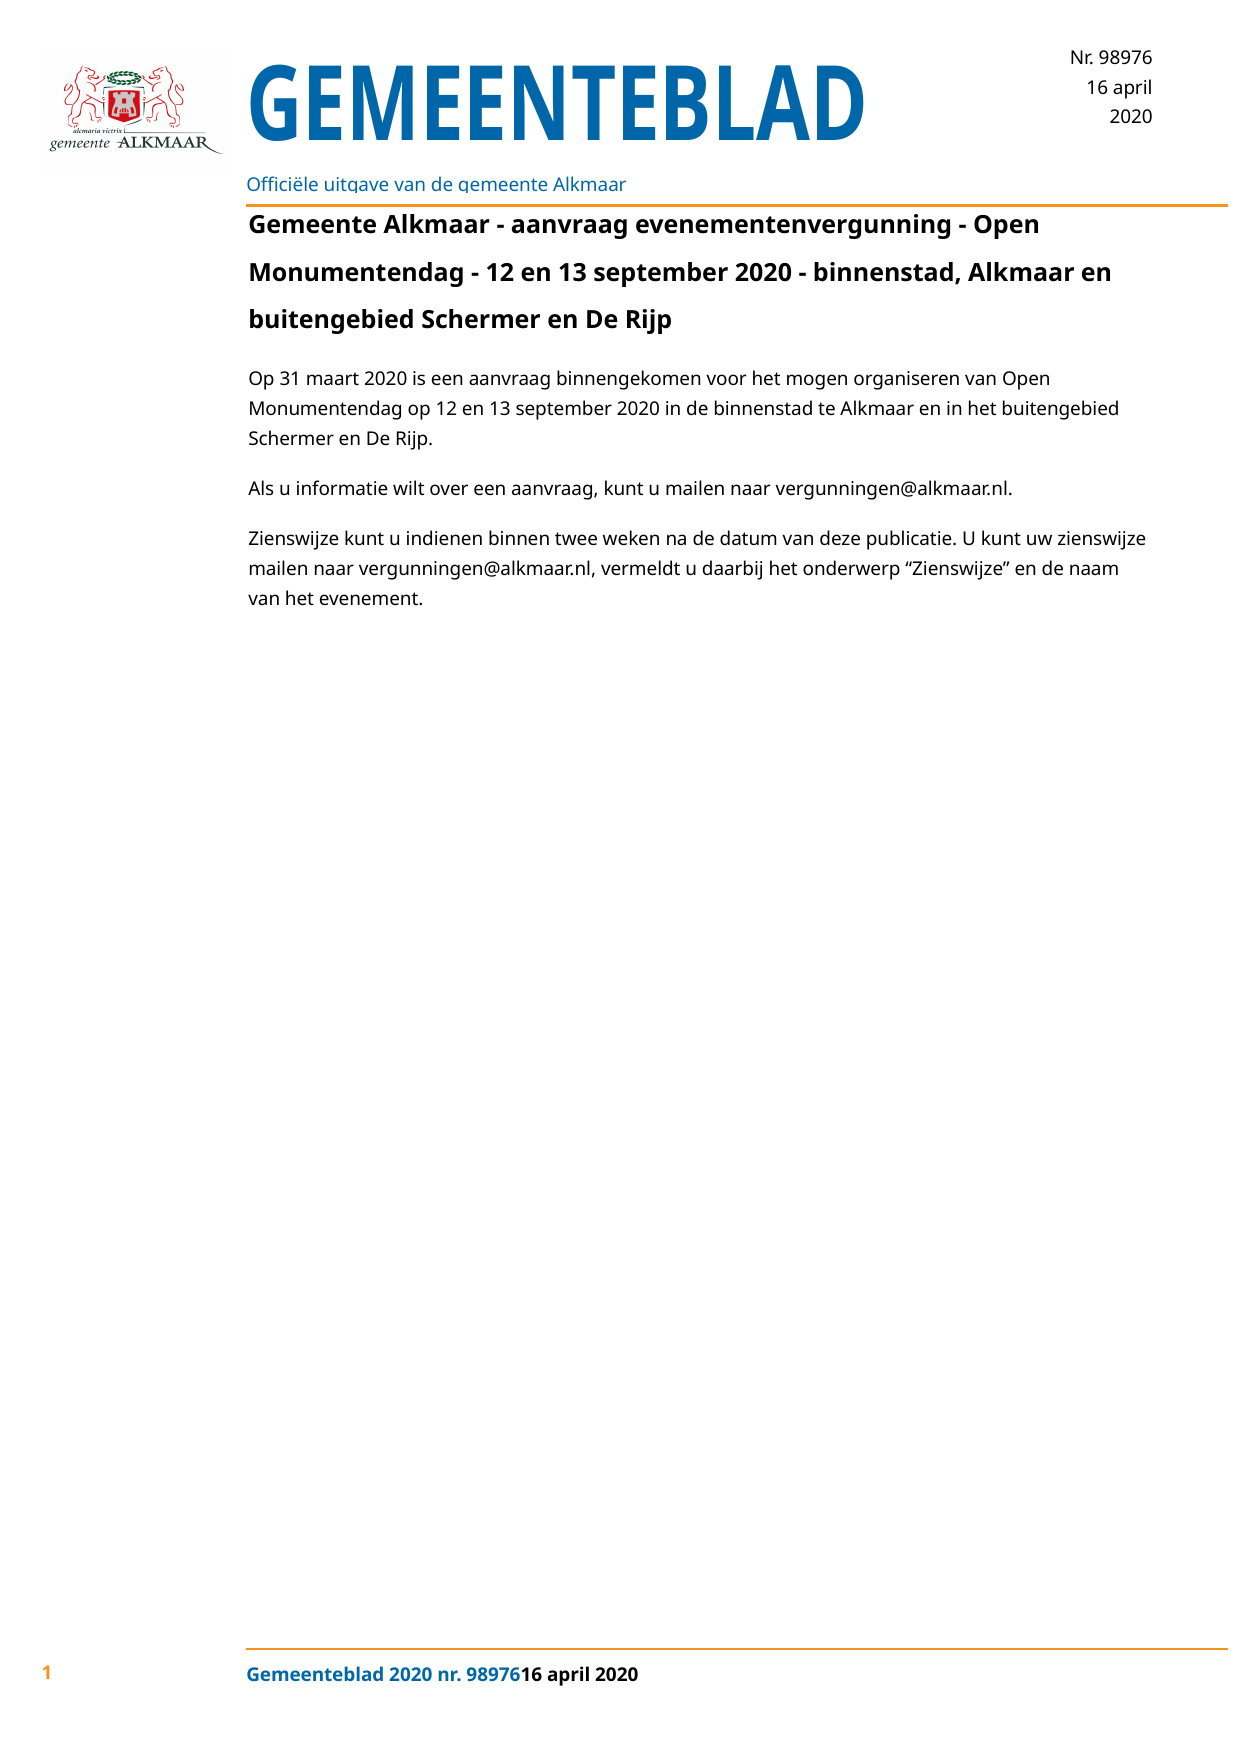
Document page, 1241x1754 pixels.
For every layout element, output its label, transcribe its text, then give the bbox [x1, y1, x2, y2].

text Zienswijze kunt u indienen binnen twee weken na de datum van deze publicatie. U kunt uw zienswijze mailen naar vergunningen@alkmaar.nl, vermeldt u daarbij het onderwerp “Zienswijze” en de naam van het evenement. [248, 526, 1152, 610]
picture [41, 47, 231, 172]
text Gemeente Alkmaar - aanvraag evenementenvergunning - Open Monumentendag - 12 en 13 september 2020 - binnenstad, Alkmaar en buitengebied Schermer en De Rijp [248, 207, 1152, 336]
text Als u informatie wilt over een aanvraag, kunt u mailen naar vergunningen@alkmaar.nl. [248, 475, 1152, 501]
text Op 31 maart 2020 is een aanvraag binnengekomen voor het mogen organiseren van Open Monumentendag op 12 en 13 september 2020 in de binnenstad te Alkmaar en in het buitengebied Schermer en De Rijp. [248, 366, 1152, 450]
